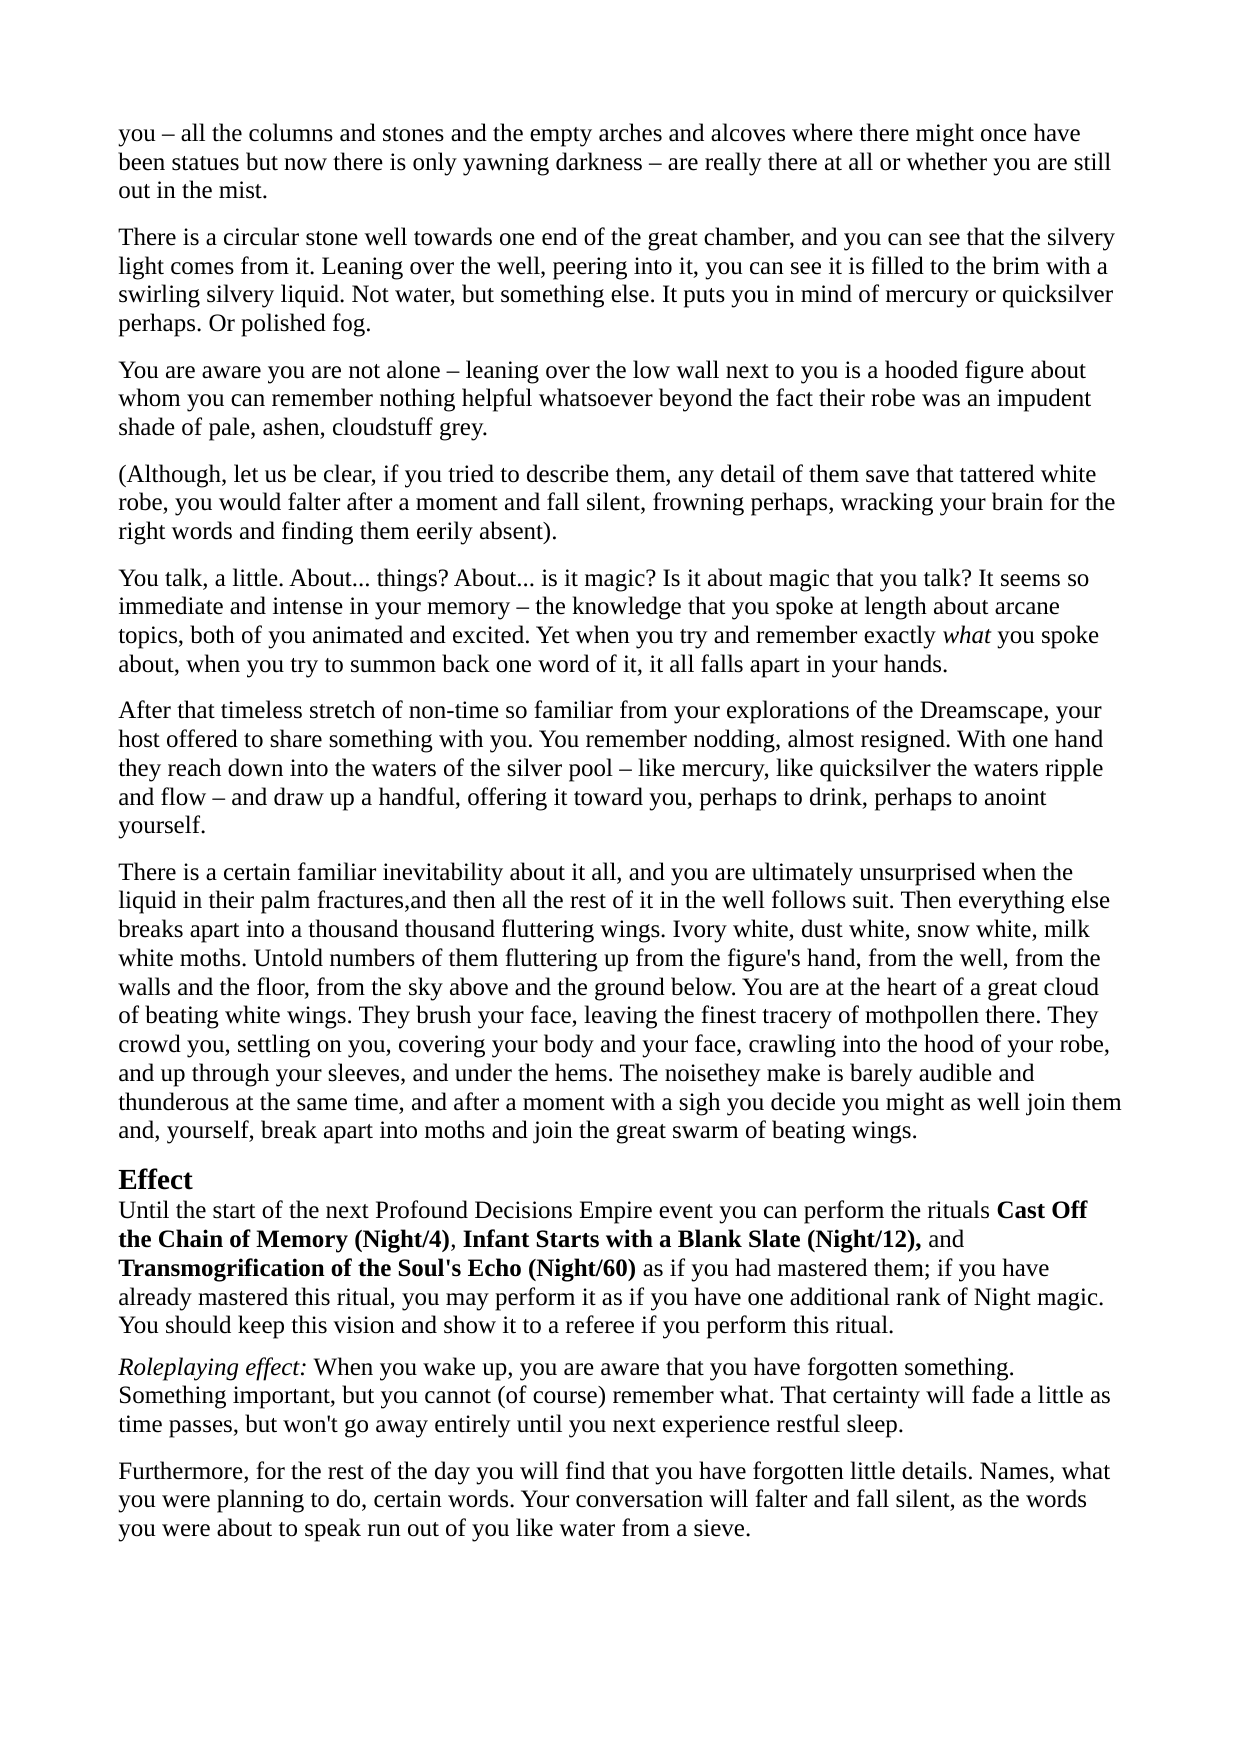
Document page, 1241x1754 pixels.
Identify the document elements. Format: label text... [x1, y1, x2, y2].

text You talk, a little. About... things? About... is it magic? Is it about magic that you talk? It seems so immediate and intense in your memory – the knowledge that you spoke at length about arcane topics, both of you animated and excited. Yet when you try and remember exactly what you spoke about, when you try to summon back one word of it, it all falls apart in your hands. [118, 563, 1122, 678]
text Roleplaying effect: When you wake up, you are aware that you have forgotten something. Something important, but you cannot (of course) remember what. That certainty will fade a little as time passes, but won't go away entirely until you next experience restful sleep. [118, 1352, 1122, 1438]
text After that timeless stretch of non-time so familiar from your explorations of the Dreamscape, your host offered to share something with you. You remember nodding, almost resigned. With one hand they reach down into the waters of the silver pool – like mercury, like quicksilver the waters ripple and flow – and draw up a handful, offering it toward you, perhaps to drink, perhaps to anoint yourself. [118, 695, 1122, 839]
text There is a circular stone well towards one end of the great chamber, and you can see that the silvery light comes from it. Leaning over the well, peering into it, you can see it is filled to the brim with a swirling silvery liquid. Not water, but something else. It puts you in mind of mercury or quicksilver perhaps. Or polished fog. [118, 222, 1122, 337]
text Furthermore, for the rest of the day you will find that you have forgotten little details. Names, what you were planning to do, certain words. Your conversation will falter and fall silent, as the words you were about to speak run out of you like water from a sieve. [118, 1456, 1122, 1542]
text You are aware you are not alone – leaning over the low wall next to you is a hooded figure about whom you can remember nothing helpful whatsoever beyond the fact their robe was an impudent shade of pale, ashen, cloudstuff grey. [118, 355, 1122, 441]
text (Although, let us be clear, if you tried to describe them, any detail of them save that tattered white robe, you would falter after a moment and fall silent, frowning perhaps, wracking your brain for the right words and finding them eerily absent). [118, 459, 1122, 545]
text Effect Until the start of the next Profound Decisions Empire event you can perform the rituals Cast Off the Chain of Memory (Night/4), Infant Starts with a Blank Slate (Night/12), and Transmogrification of the Soul's Echo (Night/60) as if you had mastered them; if you have already mastered this ritual, you may perform it as if you have one additional rank of Night magic. You should keep this vision and show it to a referee if you perform this ritual. [118, 1162, 1122, 1339]
text you – all the columns and stones and the empty arches and alcoves where there might once have been statues but now there is only yawning darkness – are really there at all or whether you are still out in the mist. [118, 118, 1122, 204]
text There is a certain familiar inevitability about it all, and you are ultimately unsurprised when the liquid in their palm fractures,and then all the rest of it in the well follows suit. Then everything else breaks apart into a thousand thousand fluttering wings. Ivory white, dust white, snow white, milk white moths. Untold numbers of them fluttering up from the figure's hand, from the well, from the walls and the floor, from the sky above and the ground below. You are at the heart of a great cloud of beating white wings. They brush your face, leaving the finest tracery of mothpollen there. They crowd you, settling on you, covering your body and your face, crawling into the hood of your robe, and up through your sleeves, and under the hems. The noisethey make is barely audible and thunderous at the same time, and after a moment with a sigh you decide you might as well join them and, yourself, break apart into moths and join the great swarm of beating wings. [118, 857, 1122, 1144]
